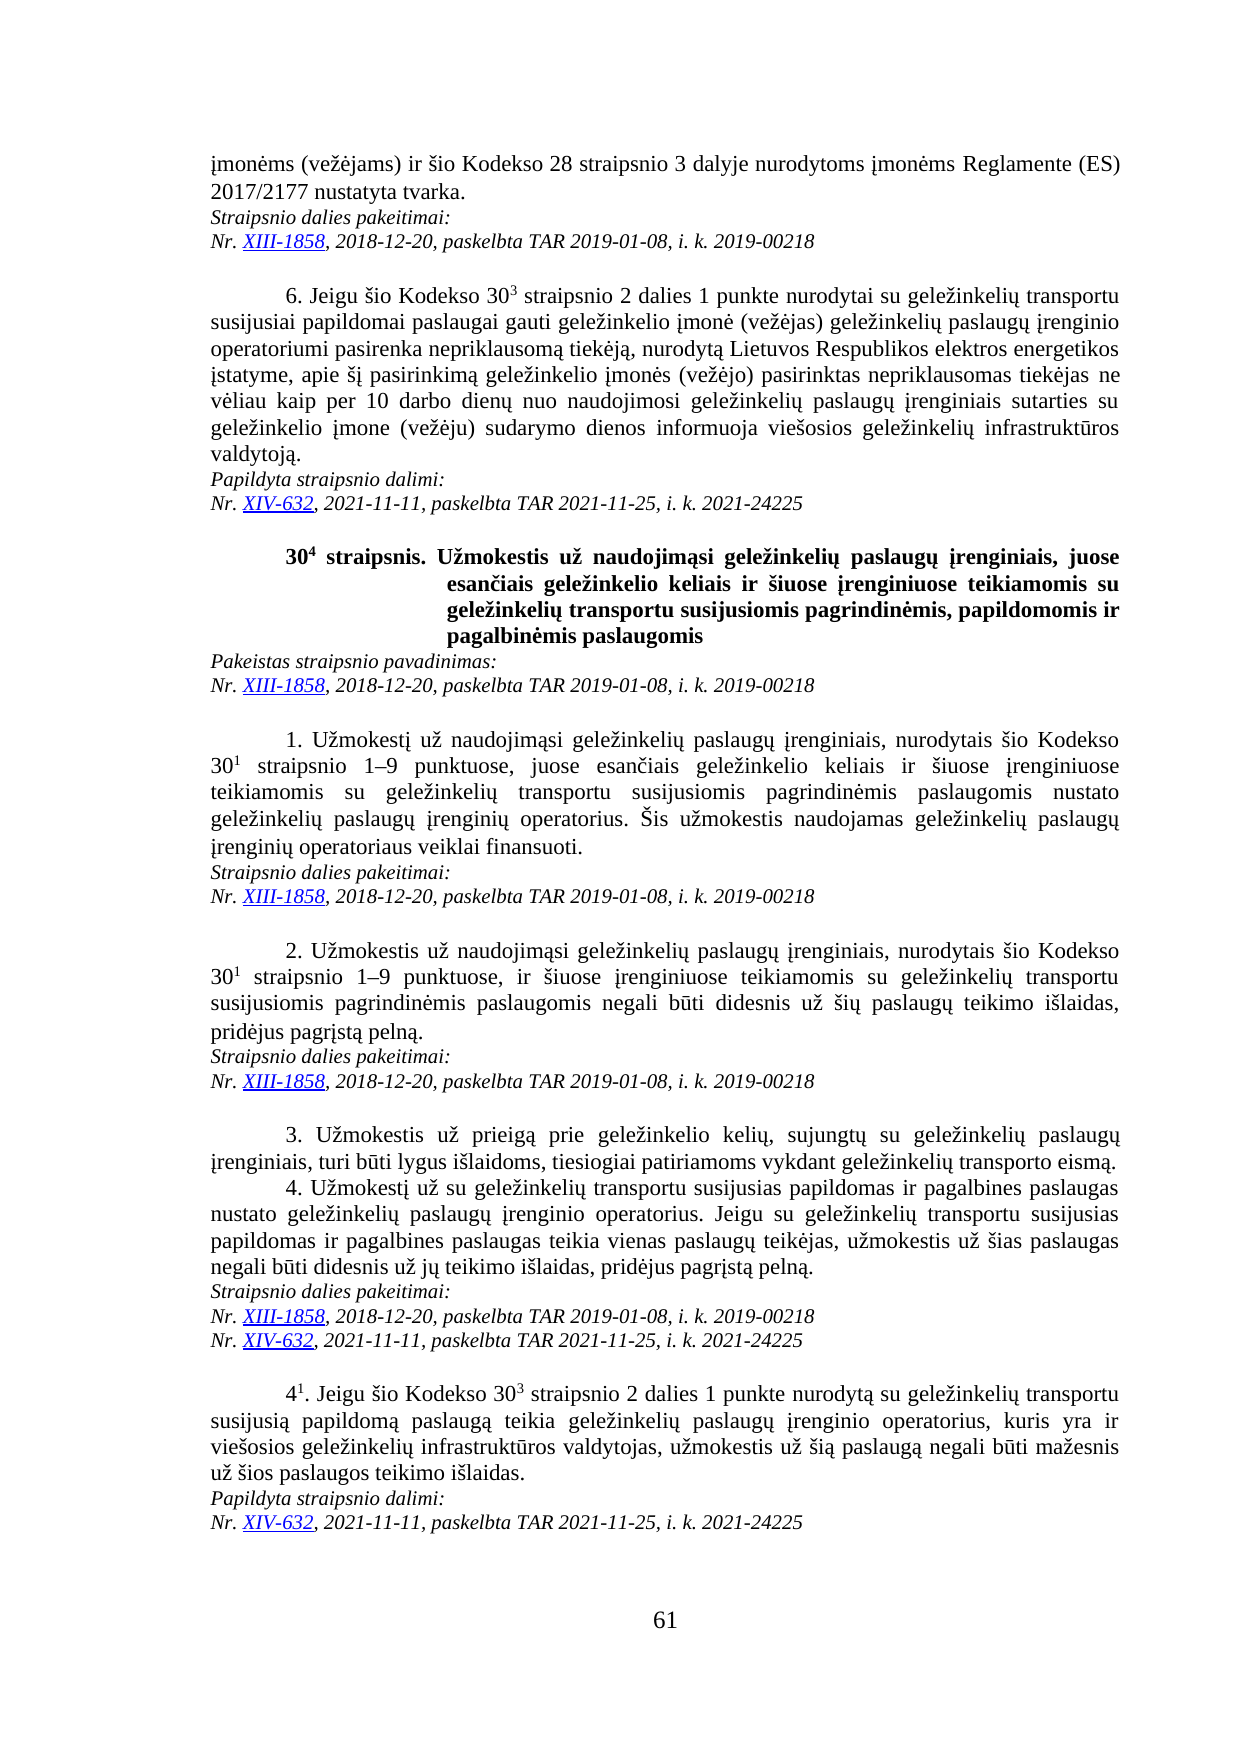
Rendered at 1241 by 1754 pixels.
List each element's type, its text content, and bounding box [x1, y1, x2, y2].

text Nr. XIII-1858, 2018-12-20, paskelbta TAR 2019-01-08, i. k. 2019-00218 [210, 884, 1120, 908]
text įmonėms (vežėjams) ir šio Kodekso 28 straipsnio 3 dalyje nurodytoms įmonėms Reglamente (ES) 2017/2177 nustatyta tvarka. [210, 150, 1120, 205]
text 1. Užmokestį už naudojimąsi geležinkelių paslaugų įrenginiais, nurodytais šio Kodekso 301 straipsnio 1–9 punktuose, juose esančiais geležinkelio keliais ir šiuose įrenginiuose teikiamomis su geležinkelių transportu susijusiomis pagrindinėmis paslaugomis nustato geležinkelių paslaugų įrenginių operatorius. Šis užmokestis naudojamas geležinkelių paslaugų įrenginių operatoriaus veiklai finansuoti. [210, 726, 1120, 860]
text Nr. XIV-632, 2021-11-11, paskelbta TAR 2021-11-25, i. k. 2021-24225 [210, 1328, 1120, 1352]
text Straipsnio dalies pakeitimai: [210, 1279, 1120, 1303]
text Straipsnio dalies pakeitimai: [210, 860, 1120, 884]
text 41. Jeigu šio Kodekso 303 straipsnio 2 dalies 1 punkte nurodytą su geležinkelių transportu susijusią papildomą paslaugą teikia geležinkelių paslaugų įrenginio operatorius, kuris yra ir viešosios geležinkelių infrastruktūros valdytojas, užmokestis už šią paslaugą negali būti mažesnis už šios paslaugos teikimo išlaidas. [210, 1380, 1120, 1486]
text Nr. XIII-1858, 2018-12-20, paskelbta TAR 2019-01-08, i. k. 2019-00218 [210, 1068, 1120, 1093]
text Nr. XIII-1858, 2018-12-20, paskelbta TAR 2019-01-08, i. k. 2019-00218 [210, 673, 1120, 697]
text Straipsnio dalies pakeitimai: [210, 205, 1120, 229]
text 4. Užmokestį už su geležinkelių transportu susijusias papildomas ir pagalbines paslaugas nustato geležinkelių paslaugų įrenginio operatorius. Jeigu su geležinkelių transportu susijusias papildomas ir pagalbines paslaugas teikia vienas paslaugų teikėjas, užmokestis už šias paslaugas negali būti didesnis už jų teikimo išlaidas, pridėjus pagrįstą pelną. [210, 1174, 1120, 1279]
text Nr. XIV-632, 2021-11-11, paskelbta TAR 2021-11-25, i. k. 2021-24225 [210, 1510, 1120, 1534]
text Nr. XIII-1858, 2018-12-20, paskelbta TAR 2019-01-08, i. k. 2019-00218 [210, 229, 1120, 253]
text Papildyta straipsnio dalimi: [210, 1486, 1120, 1510]
text 6. Jeigu šio Kodekso 303 straipsnio 2 dalies 1 punkte nurodytai su geležinkelių transportu susijusiai papildomai paslaugai gauti geležinkelio įmonė (vežėjas) geležinkelių paslaugų įrenginio operatoriumi pasirenka nepriklausomą tiekėją, nurodytą Lietuvos Respublikos elektros energetikos įstatyme, apie šį pasirinkimą geležinkelio įmonės (vežėjo) pasirinktas nepriklausomas tiekėjas ne vėliau kaip per 10 darbo dienų nuo naudojimosi geležinkelių paslaugų įrenginiais sutarties su geležinkelio įmone (vežėju) sudarymo dienos informuoja viešosios geležinkelių infrastruktūros valdytoją. [210, 282, 1120, 466]
text Papildyta straipsnio dalimi: [210, 466, 1120, 491]
text Nr. XIV-632, 2021-11-11, paskelbta TAR 2021-11-25, i. k. 2021-24225 [210, 491, 1120, 514]
text 3. Užmokestis už prieigą prie geležinkelio kelių, sujungtų su geležinkelių paslaugų įrenginiais, turi būti lygus išlaidoms, tiesiogiai patiriamoms vykdant geležinkelių transporto eismą. [210, 1121, 1120, 1174]
text 304 straipsnis. Užmokestis už naudojimąsi geležinkelių paslaugų įrenginiais, juose esančiais geležinkelio keliais ir šiuose įrenginiuose teikiamomis su geležinkelių transportu susijusiomis pagrindinėmis, papildomomis ir pagalbinėmis paslaugomis [285, 543, 1120, 649]
text 2. Užmokestis už naudojimąsi geležinkelių paslaugų įrenginiais, nurodytais šio Kodekso 301 straipsnio 1–9 punktuose, ir šiuose įrenginiuose teikiamomis su geležinkelių transportu susijusiomis pagrindinėmis paslaugomis negali būti didesnis už šių paslaugų teikimo išlaidas, pridėjus pagrįstą pelną. [210, 937, 1120, 1044]
text Nr. XIII-1858, 2018-12-20, paskelbta TAR 2019-01-08, i. k. 2019-00218 [210, 1303, 1120, 1328]
text Straipsnio dalies pakeitimai: [210, 1044, 1120, 1068]
text Pakeistas straipsnio pavadinimas: [210, 649, 1120, 673]
